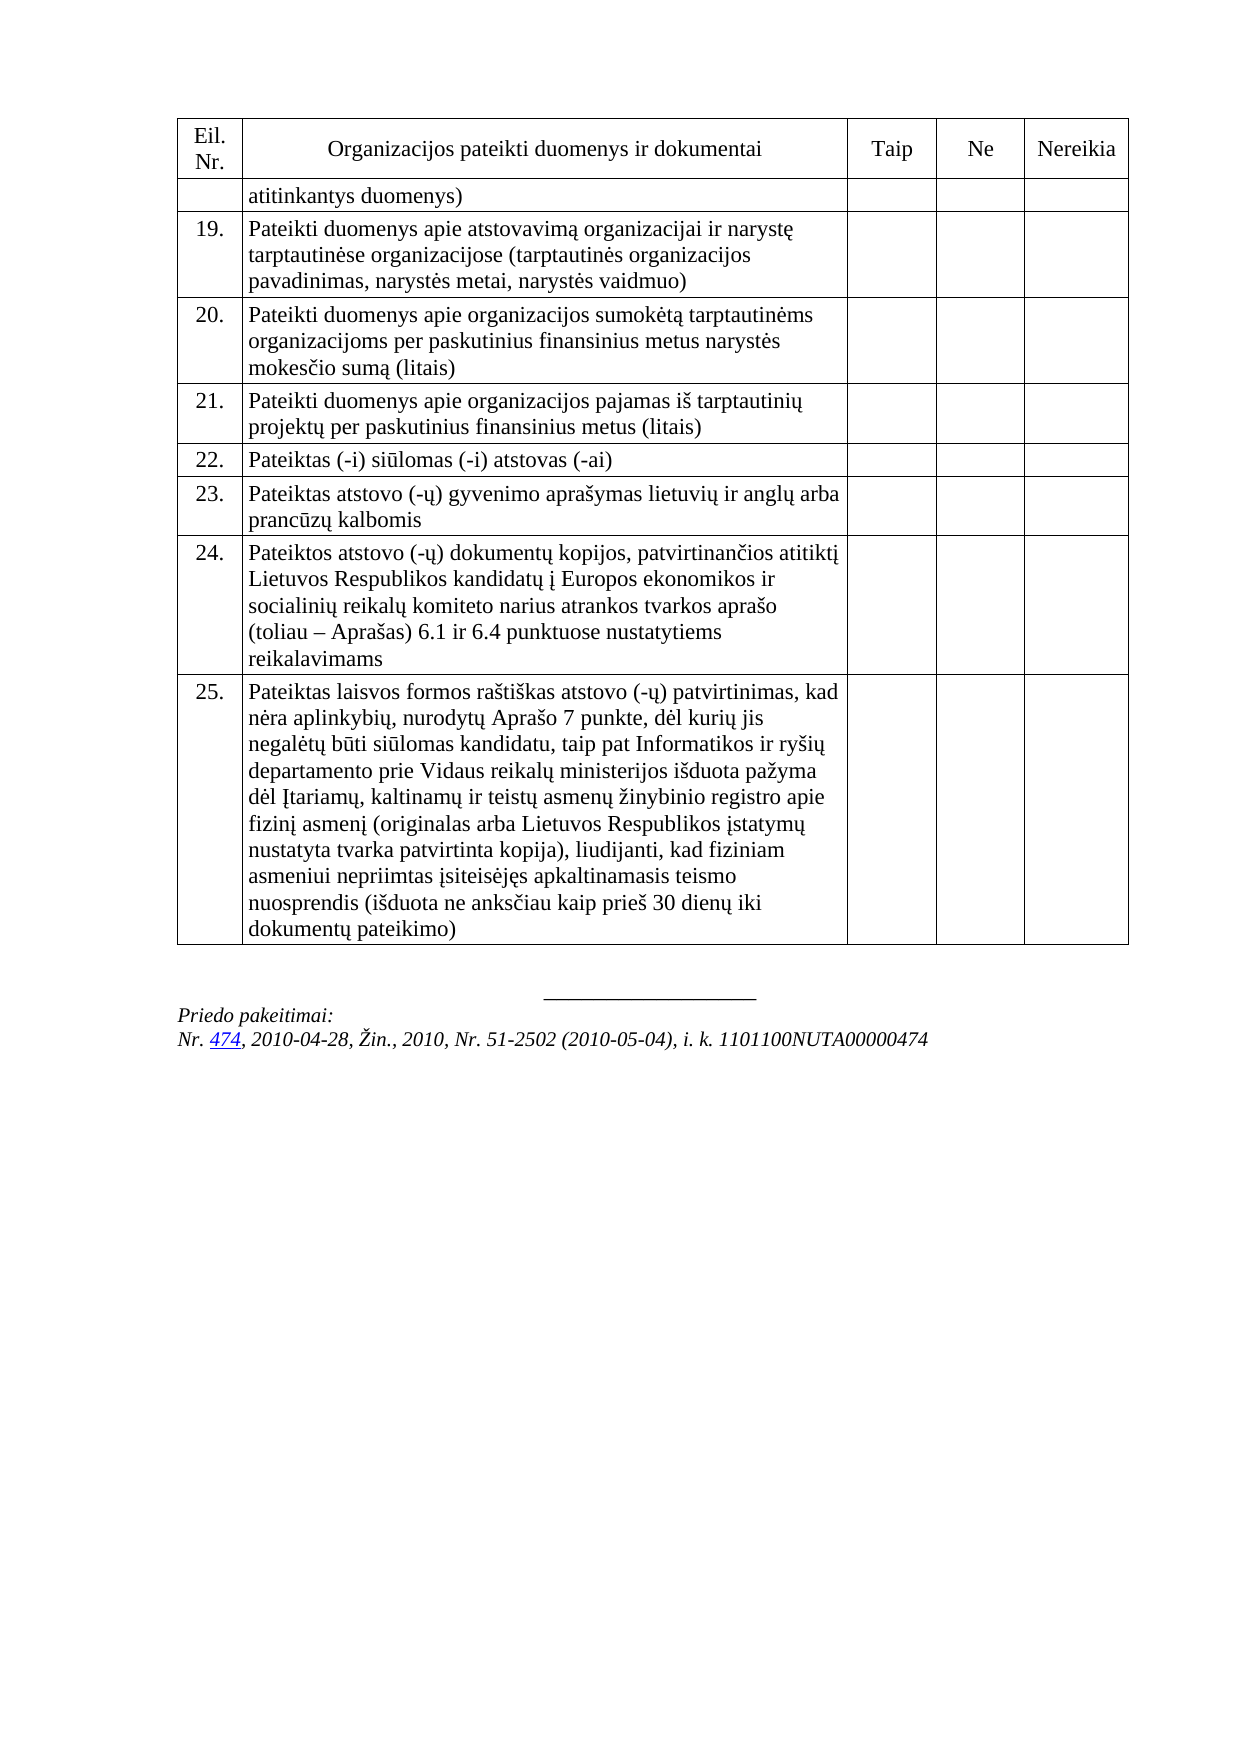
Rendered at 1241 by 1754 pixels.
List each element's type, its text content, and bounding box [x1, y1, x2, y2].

table_cell [178, 179, 242, 211]
table_cell [1025, 212, 1128, 297]
table_cell [937, 536, 1024, 674]
table_cell Pateikti duomenys apie organizacijos sumokėtą tarptautinėms organizacijoms per paskutinius finansinius metus narystės mokesčio sumą (litais) [243, 298, 847, 383]
table_cell [937, 179, 1024, 211]
table_cell [937, 444, 1024, 476]
table_cell Pateiktas laisvos formos raštiškas atstovo (-ų) patvirtinimas, kad nėra aplinkybių, nurodytų Aprašo 7 punkte, dėl kurių jis negalėtų būti siūlomas kandidatu, taip pat Informatikos ir ryšių departamento prie Vidaus reikalų ministerijos išduota pažyma dėl Įtariamų, kaltinamų ir teistų asmenų žinybinio registro apie fizinį asmenį (originalas arba Lietuvos Respublikos įstatymų nustatyta tvarka patvirtinta kopija), liudijanti, kad fiziniam asmeniui nepriimtas įsiteisėjęs apkaltinamasis teismo nuosprendis (išduota ne anksčiau kaip prieš 30 dienų iki dokumentų pateikimo) [243, 675, 847, 944]
table_cell [937, 298, 1024, 383]
table_header Organizacijos pateikti duomenys ir dokumentai [243, 119, 847, 178]
table_cell Pateikti duomenys apie atstovavimą organizacijai ir narystę tarptautinėse organizacijose (tarptautinės organizacijos pavadinimas, narystės metai, narystės vaidmuo) [243, 212, 847, 297]
table_cell [1025, 444, 1128, 476]
text _________________ [177, 974, 1122, 1003]
table_cell Pateiktos atstovo (-ų) dokumentų kopijos, patvirtinančios atitiktį Lietuvos Respublikos kandidatų į Europos ekonomikos ir socialinių reikalų komiteto narius atrankos tvarkos aprašo (toliau – Aprašas) 6.1 ir 6.4 punktuose nustatytiems reikalavimams [243, 536, 847, 674]
table_cell [937, 675, 1024, 944]
table_cell [848, 536, 936, 674]
table_header Eil. Nr. [178, 119, 242, 178]
table_cell Pateiktas (-i) siūlomas (-i) atstovas (-ai) [243, 444, 847, 476]
table_cell [848, 298, 936, 383]
table_cell 24. [178, 536, 242, 674]
table_cell [937, 477, 1024, 535]
table_cell [1025, 536, 1128, 674]
table_cell [848, 212, 936, 297]
table_cell [937, 384, 1024, 442]
table_cell [1025, 477, 1128, 535]
text Priedo pakeitimai: [177, 1003, 1122, 1027]
table_cell [937, 212, 1024, 297]
table_cell [848, 384, 936, 442]
table_cell [1025, 298, 1128, 383]
table_cell [1025, 675, 1128, 944]
table_cell [1025, 179, 1128, 211]
table_cell [1025, 384, 1128, 442]
table_cell Pateiktas atstovo (-ų) gyvenimo aprašymas lietuvių ir anglų arba prancūzų kalbomis [243, 477, 847, 535]
table_cell 20. [178, 298, 242, 383]
table_cell [848, 444, 936, 476]
table_header Nereikia [1025, 119, 1128, 178]
table_cell 21. [178, 384, 242, 442]
table_cell atitinkantys duomenys) [243, 179, 847, 211]
table_cell 22. [178, 444, 242, 476]
table_header Taip [848, 119, 936, 178]
table_header Ne [937, 119, 1024, 178]
table_cell [848, 675, 936, 944]
table_cell Pateikti duomenys apie organizacijos pajamas iš tarptautinių projektų per paskutinius finansinius metus (litais) [243, 384, 847, 442]
table_cell 23. [178, 477, 242, 535]
text Nr. 474, 2010-04-28, Žin., 2010, Nr. 51-2502 (2010-05-04), i. k. 1101100NUTA00000474 [177, 1027, 1122, 1051]
table_cell 25. [178, 675, 242, 944]
table_cell [848, 179, 936, 211]
table_cell 19. [178, 212, 242, 297]
table_cell [848, 477, 936, 535]
